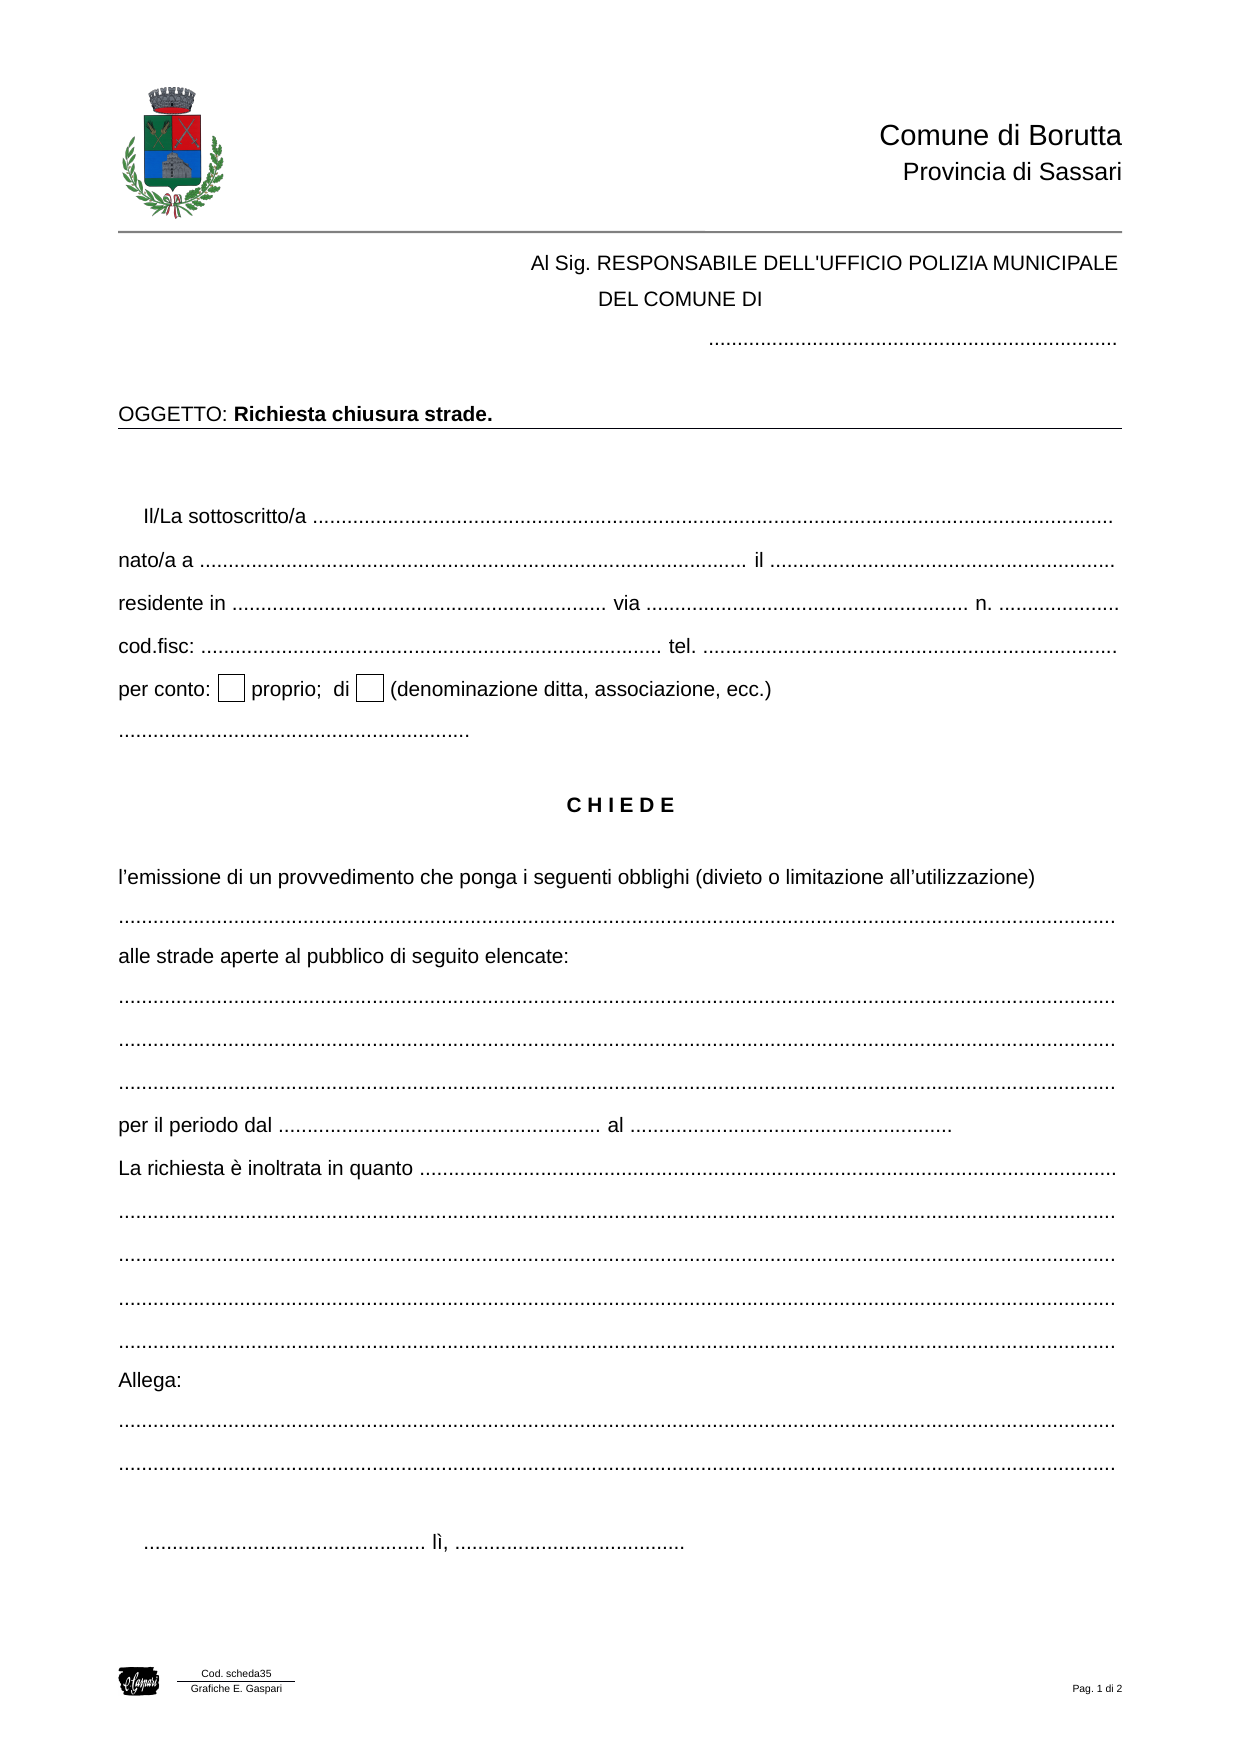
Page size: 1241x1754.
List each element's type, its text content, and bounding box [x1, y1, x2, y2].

text l’emissione di un provvedimento che ponga i seguenti obblighi (divieto o limitazione all’utilizzazione) ............................................................................................................................................................................. [118, 865, 1122, 929]
text OGGETTO: Richiesta chiusura strade. [118, 402, 1122, 428]
text ............................................................................................................................................................................. [118, 1447, 1122, 1476]
text ............................................................................................................................................................................. [118, 1282, 1122, 1310]
text per il periodo dal ........................................................ al ........................................................ [118, 1109, 1122, 1138]
text DEL COMUNE DI [598, 287, 1122, 311]
text ............................................................................................................................................................................. [118, 1023, 1122, 1052]
text ............................................................................................................................................................................. [118, 980, 1122, 1008]
text Il/La sottoscritto/a ........................................................................................................................................... [118, 501, 1122, 529]
picture [122, 87, 224, 219]
text nato/a a ............................................................................................... il ............................................................ [118, 544, 1122, 572]
text Comune di Borutta [224, 118, 1122, 152]
text ....................................................................... [708, 322, 1122, 351]
text cod.fisc: ................................................................................ tel. ........................................................................ [118, 630, 1122, 659]
text C H I E D E [118, 793, 1122, 817]
text La richiesta è inoltrata in quanto ......................................................................................................................... [118, 1152, 1122, 1181]
text Al Sig. RESPONSABILE DELL'UFFICIO POLIZIA MUNICIPALE [531, 251, 1122, 274]
text ................................................. lì, ........................................ [143, 1526, 1122, 1555]
text Allega: [118, 1368, 1122, 1392]
text ............................................................................................................................................................................. [118, 1325, 1122, 1353]
text ............................................................................................................................................................................. [118, 1195, 1122, 1224]
text alle strade aperte al pubblico di seguito elencate: [118, 944, 1122, 968]
text residente in ................................................................. via ........................................................ n. ..................... [118, 587, 1122, 616]
text per conto: proprio; di (denominazione ditta, associazione, ecc.) ............................................................. [118, 673, 1122, 742]
text ............................................................................................................................................................................. [118, 1066, 1122, 1095]
picture [118, 1666, 160, 1696]
text Provincia di Sassari [224, 157, 1122, 185]
text ............................................................................................................................................................................. [118, 1404, 1122, 1432]
text ............................................................................................................................................................................. [118, 1238, 1122, 1267]
